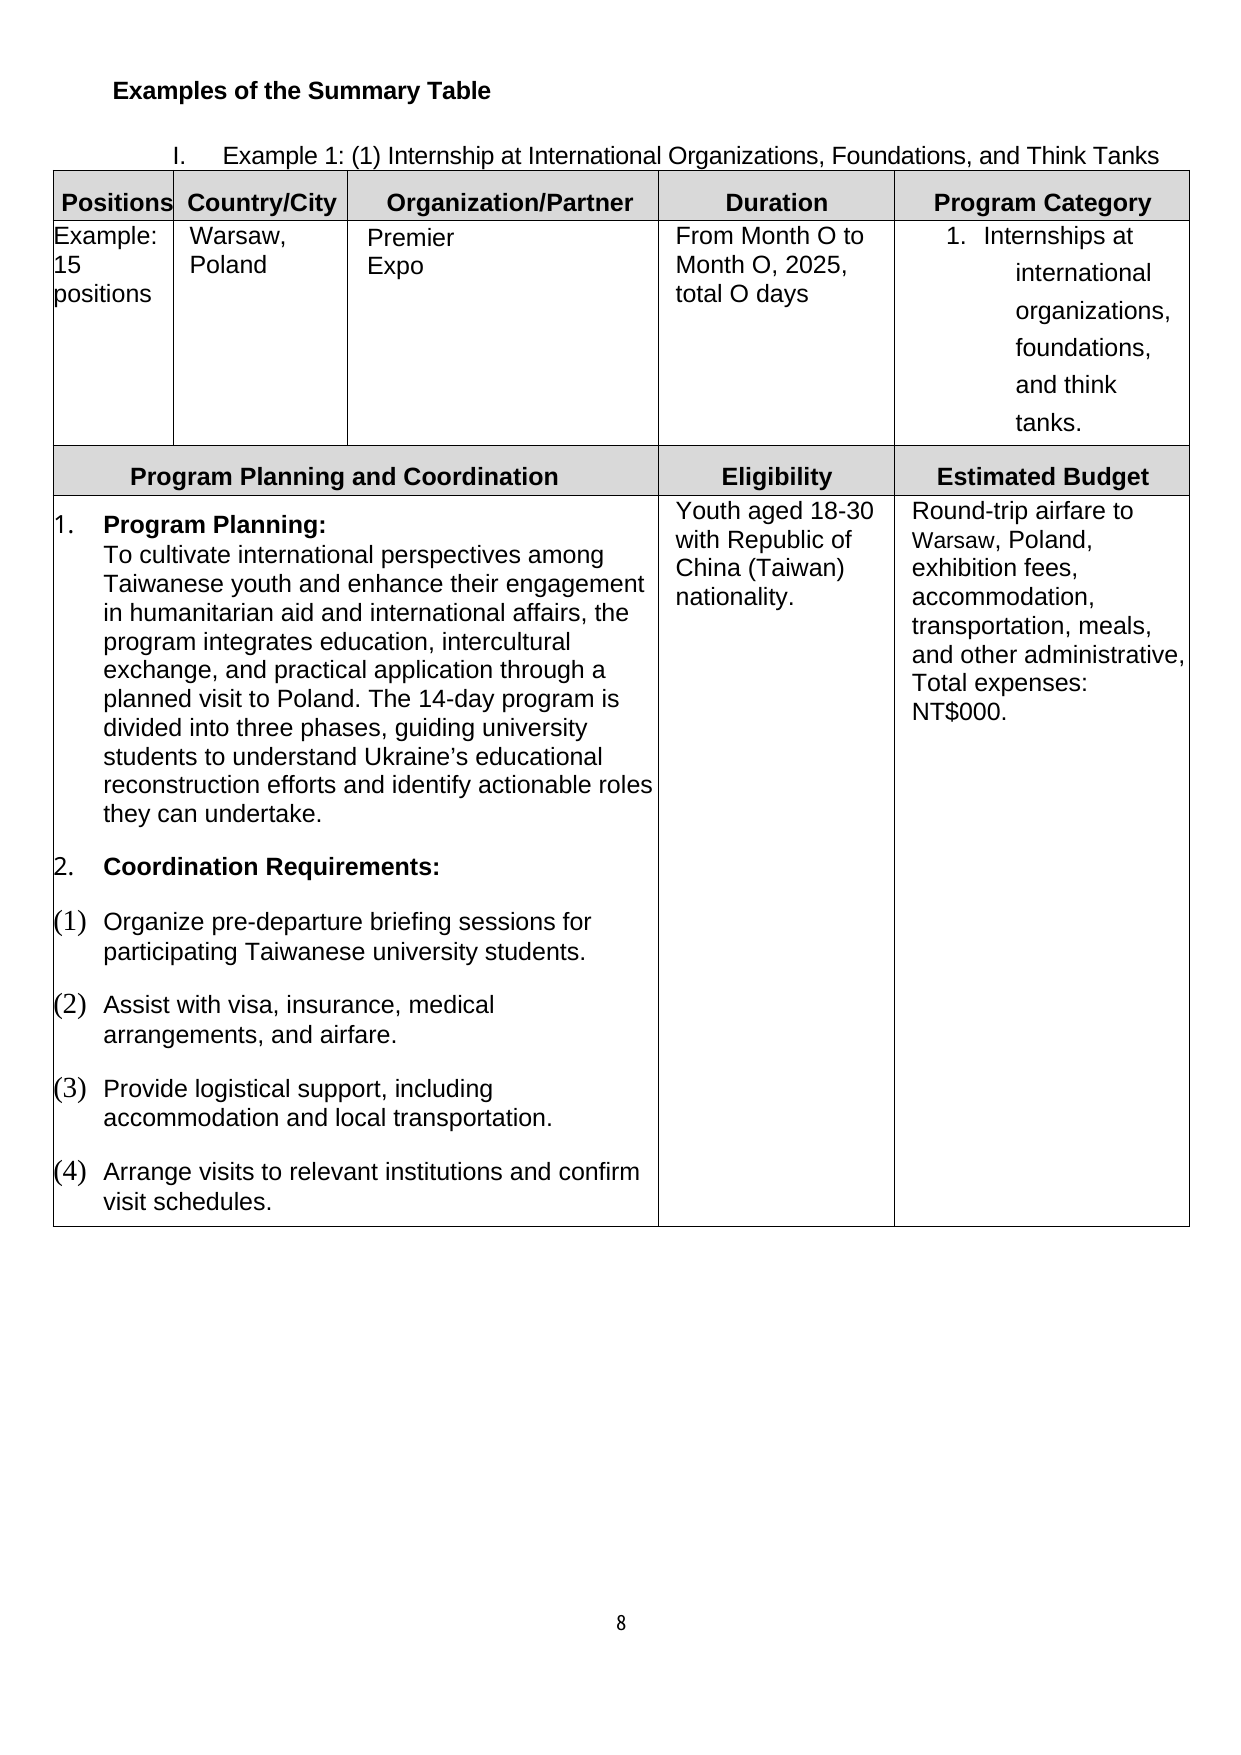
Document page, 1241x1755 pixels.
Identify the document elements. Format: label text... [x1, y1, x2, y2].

table_cell Warsaw, Poland [174, 221, 347, 445]
list Example 1: (1) Internship at International Organizations, Foundations, and Think Tanks [172, 141, 1203, 170]
table_header Program Category [895, 171, 1189, 220]
table_header [348, 282, 359, 313]
table_cell Internships at international organizations, foundations, and think tanks. [895, 221, 1189, 445]
table_header Positions [54, 171, 173, 220]
table_header Country/City [174, 171, 347, 220]
table_header Premier Expo [348, 221, 488, 282]
text Examples of the Summary Table [112, 76, 1203, 105]
table_cell Youth aged 18-30 with Republic of China (Taiwan) nationality. [659, 496, 894, 1226]
table_cell Eligibility [659, 446, 894, 495]
table_cell Estimated Budget [895, 446, 1189, 495]
table_header Organization/Partner [348, 171, 658, 220]
table_cell From Month O to Month O, 2025, total O days [659, 221, 894, 445]
table_header Duration [659, 171, 894, 220]
table_cell Program Planning: To cultivate international perspectives among Taiwanese youth and enhance their engagement in humanitarian aid and international affairs, the program integrates education, intercultural exchange, and practical application through a planned visit to Poland. The 14-day program is divided into three phases, guiding university students to understand Ukraine’s educational reconstruction efforts and identify actionable roles they can undertake. Coordination Requirements: Organize pre-departure briefing sessions for participating Taiwanese university students. Assist with visa, insurance, medical arrangements, and airfare. Provide logistical support, including accommodation and local transportation. Arrange visits to relevant institutions and confirm visit schedules. [54, 496, 658, 1226]
table_cell Example: 15 positions [54, 221, 173, 445]
table_cell Round-trip airfare to Warsaw, Poland, exhibition fees, accommodation, transportation, meals, and other administrative, Total expenses: NT$000. [895, 496, 1189, 1226]
table_cell Program Planning and Coordination [54, 446, 658, 495]
table_cell [348, 221, 658, 445]
